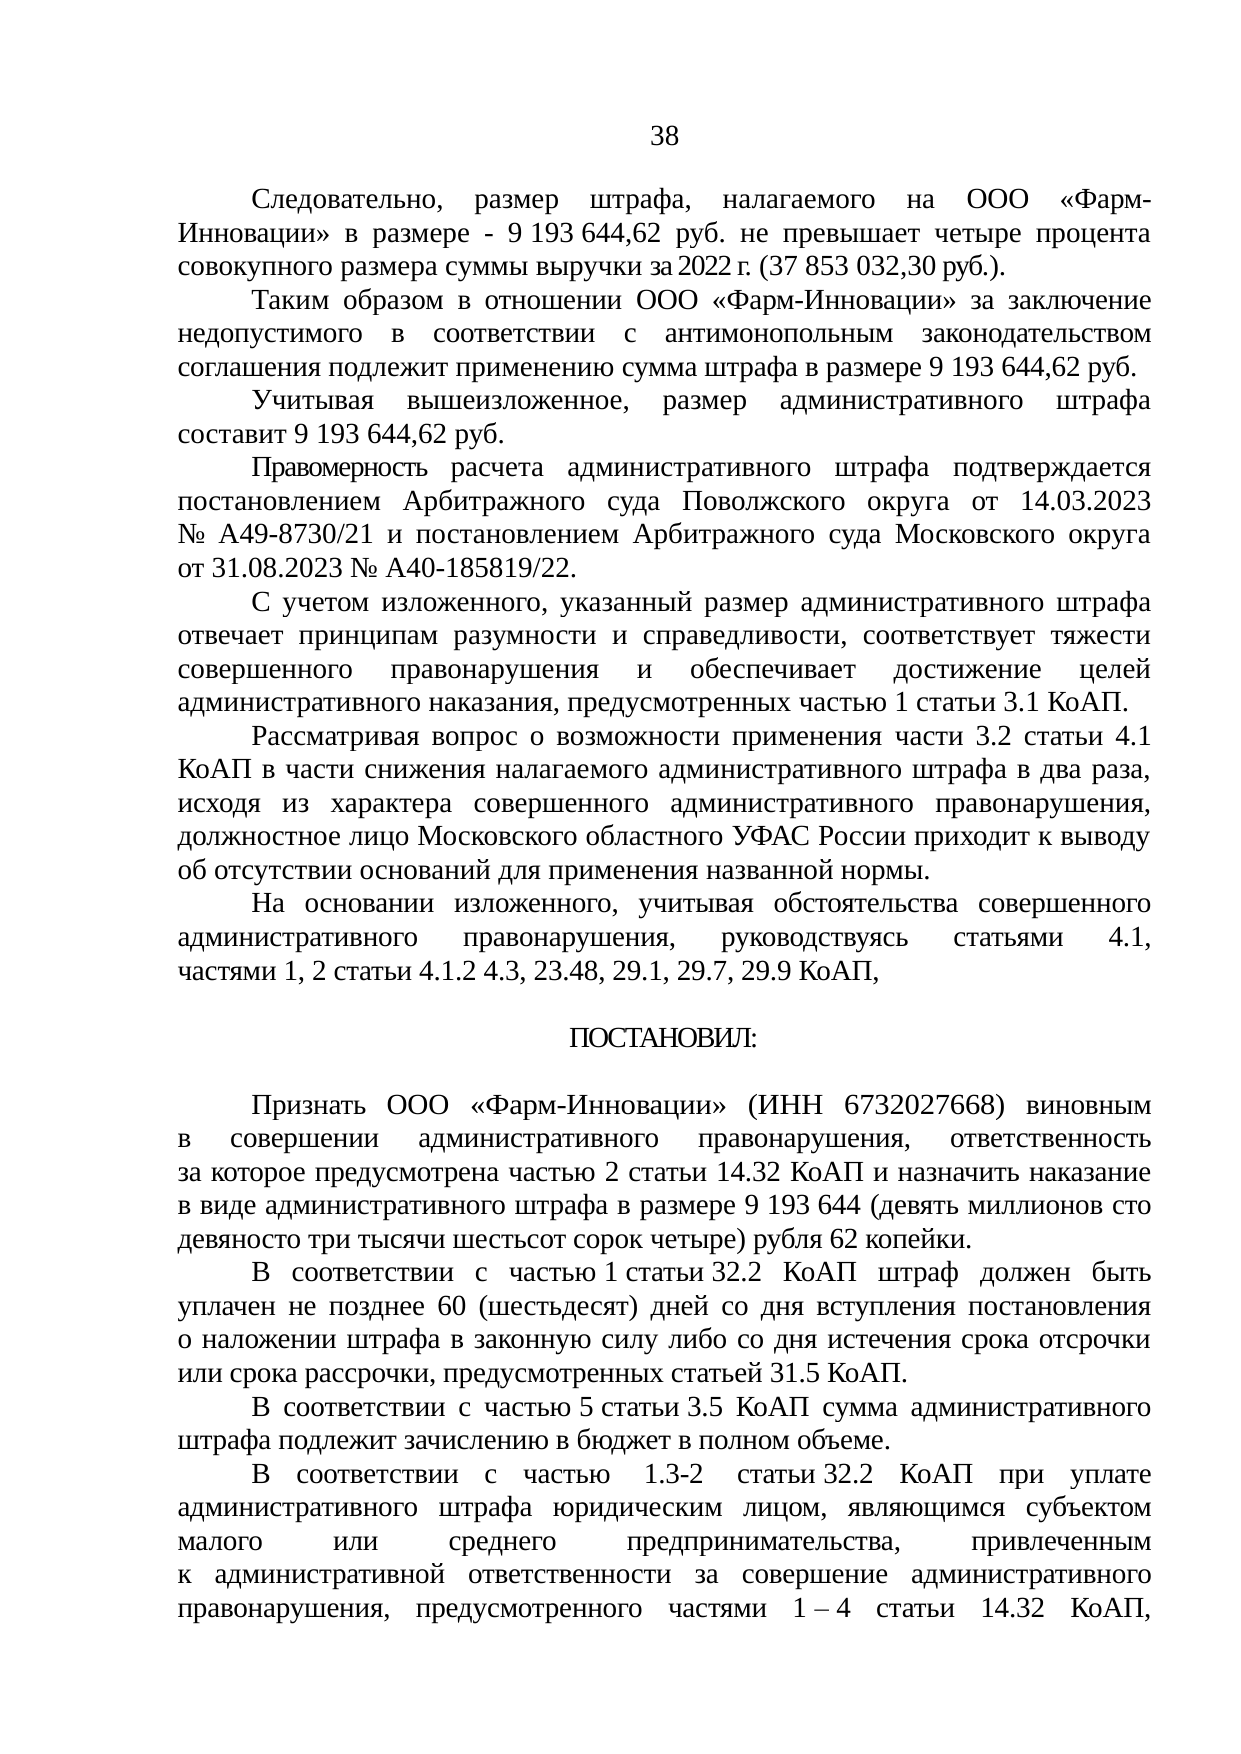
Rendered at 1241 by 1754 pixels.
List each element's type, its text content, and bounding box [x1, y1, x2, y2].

text Следовательно, размер штрафа, налагаемого на ООО «Фарм-Инновации» в размере - 9 193 644,62 руб. не превышает четыре процента совокупного размера суммы выручки за 2022 г. (37 853 032,30 руб.). [177, 181, 1152, 282]
text С учетом изложенного, указанный размер административного штрафа отвечает принципам разумности и справедливости, соответствует тяжести совершенного правонарушения и обеспечивает достижение целей административного наказания, предусмотренных частью 1 статьи 3.1 КоАП. [177, 584, 1152, 718]
text В соответствии с частью 1.3-2 статьи 32.2 КоАП при уплате административного штрафа юридическим лицом, являющимся субъектом малого или среднего предпринимательства, привлеченным к административной ответственности за совершение административного правонарушения, предусмотренного частями 1 – 4 статьи 14.32 КоАП, [177, 1456, 1152, 1623]
text Правомерность расчета административного штрафа подтверждается постановлением Арбитражного суда Поволжского округа от 14.03.2023 № А49-8730/21 и постановлением Арбитражного суда Московского округа от 31.08.2023 № А40-185819/22. [177, 449, 1152, 584]
text В соответствии с частью 1 статьи 32.2 КоАП штраф должен быть уплачен не позднее 60 (шестьдесят) дней со дня вступления постановления о наложении штрафа в законную силу либо со дня истечения срока отсрочки или срока рассрочки, предусмотренных статьей 31.5 КоАП. [177, 1254, 1152, 1389]
text Таким образом в отношении ООО «Фарм-Инновации» за заключение недопустимого в соответствии с антимонопольным законодательством соглашения подлежит применению сумма штрафа в размере 9 193 644,62 руб. [177, 282, 1152, 382]
text В соответствии с частью 5 статьи 3.5 КоАП сумма административного штрафа подлежит зачислению в бюджет в полном объеме. [177, 1389, 1152, 1456]
text На основании изложенного, учитывая обстоятельства совершенного административного правонарушения, руководствуясь статьями 4.1, частями 1, 2 статьи 4.1.2 4.3, 23.48, 29.1, 29.7, 29.9 КоАП, [177, 886, 1152, 986]
text ПОСТАНОВИЛ: [177, 1020, 1152, 1053]
text Признать ООО «Фарм-Инновации» (ИНН 6732027668) виновным в совершении административного правонарушения, ответственность за которое предусмотрена частью 2 статьи 14.32 КоАП и назначить наказание в виде административного штрафа в размере 9 193 644 (девять миллионов сто девяносто три тысячи шестьсот сорок четыре) рубля 62 копейки. [177, 1087, 1152, 1254]
text Рассматривая вопрос о возможности применения части 3.2 статьи 4.1 КоАП в части снижения налагаемого административного штрафа в два раза, исходя из характера совершенного административного правонарушения, должностное лицо Московского областного УФАС России приходит к выводу об отсутствии оснований для применения названной нормы. [177, 718, 1152, 886]
text Учитывая вышеизложенное, размер административного штрафа составит 9 193 644,62 руб. [177, 382, 1152, 449]
